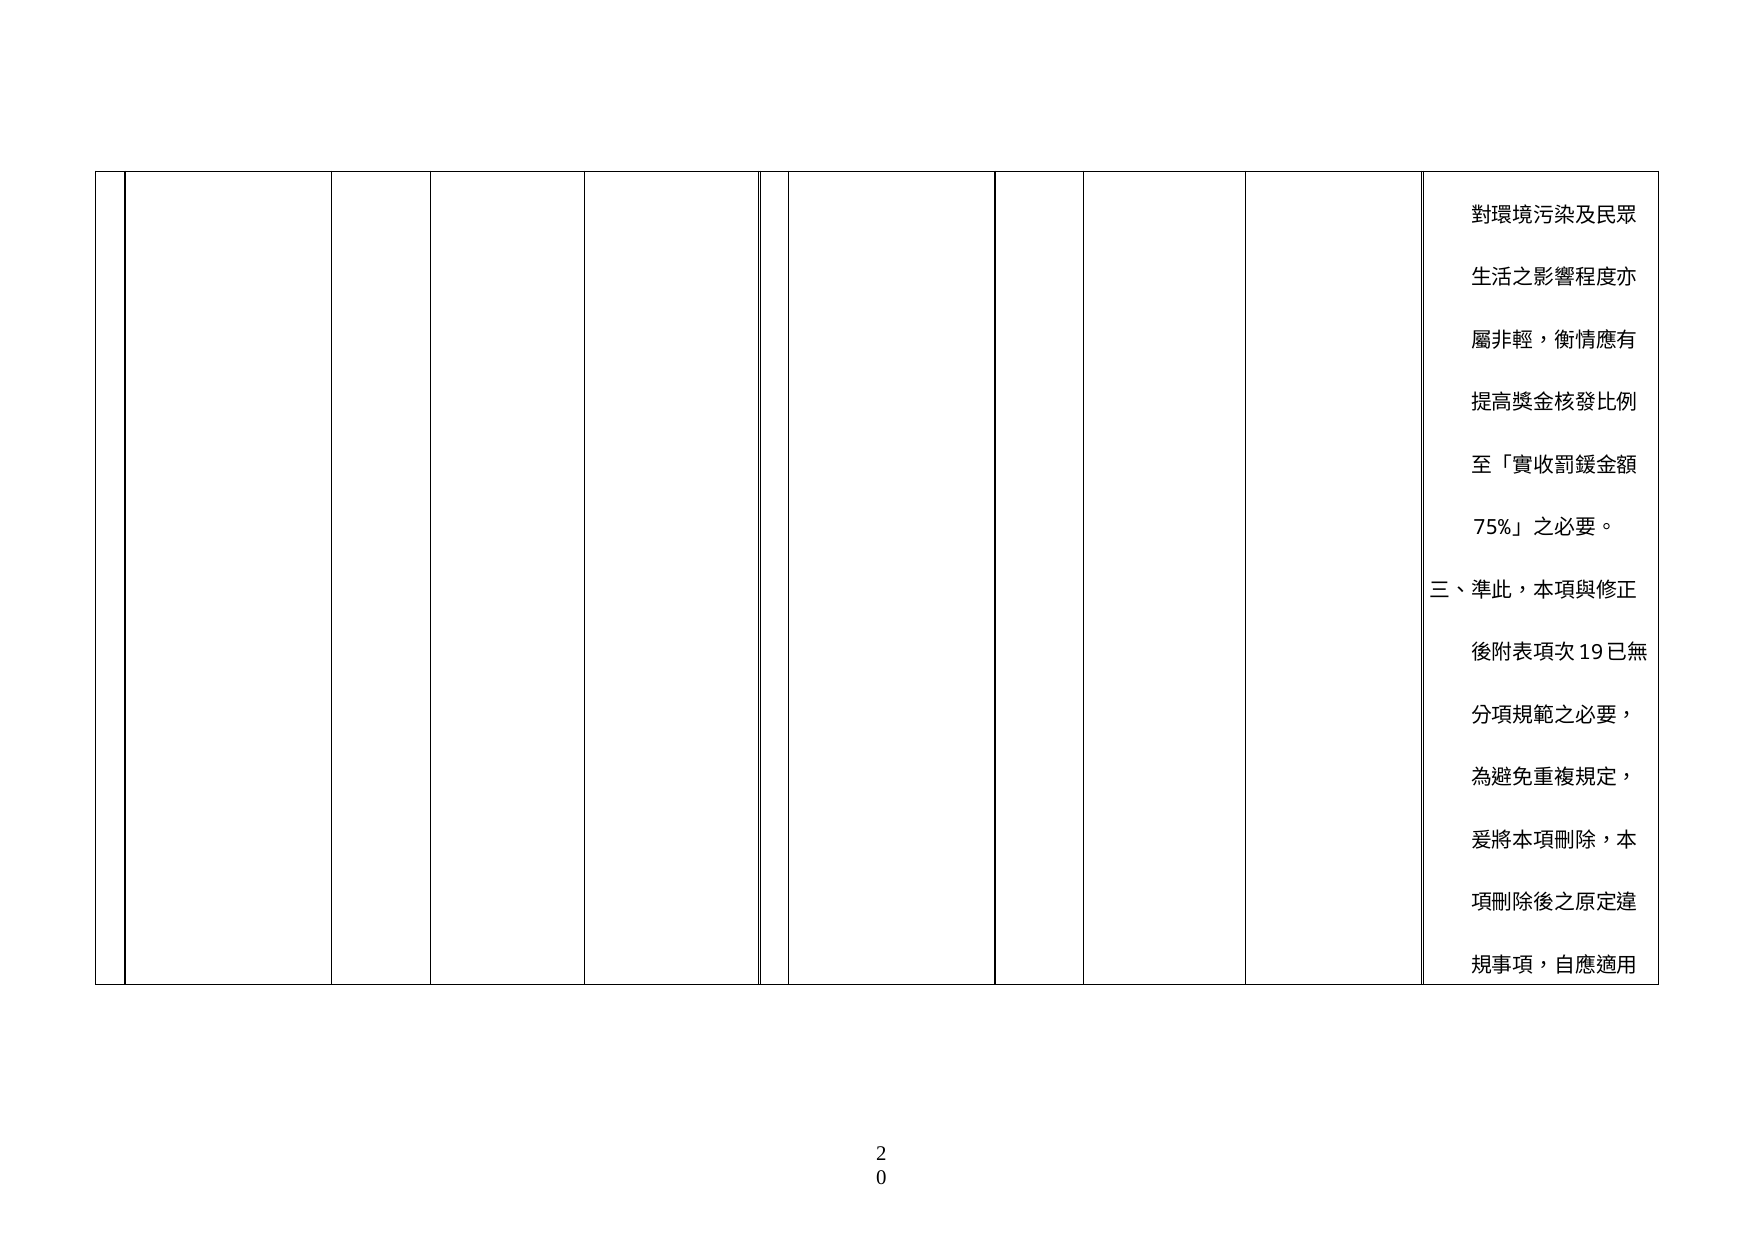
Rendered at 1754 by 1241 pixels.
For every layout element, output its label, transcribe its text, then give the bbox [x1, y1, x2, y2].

table_cell [789, 172, 994, 984]
table_cell [126, 172, 331, 984]
table_cell [996, 172, 1083, 984]
table_cell [585, 172, 758, 984]
table_cell [761, 172, 788, 984]
table_cell [96, 172, 124, 984]
table_cell [1084, 172, 1245, 984]
table_cell [332, 172, 430, 984]
table_cell [1246, 172, 1421, 984]
table_cell [431, 172, 584, 984]
table_cell 對環境污染及民眾生活之影響程度亦屬非輕，衡情應有提高獎金核發比例至「實收罰鍰金額75%」之必要。 三、準此，本項與修正後附表項次19已無分項規範之必要，為避免重複規定，爰將本項刪除，本項刪除後之原定違規事項，自應適用 [1424, 172, 1658, 984]
